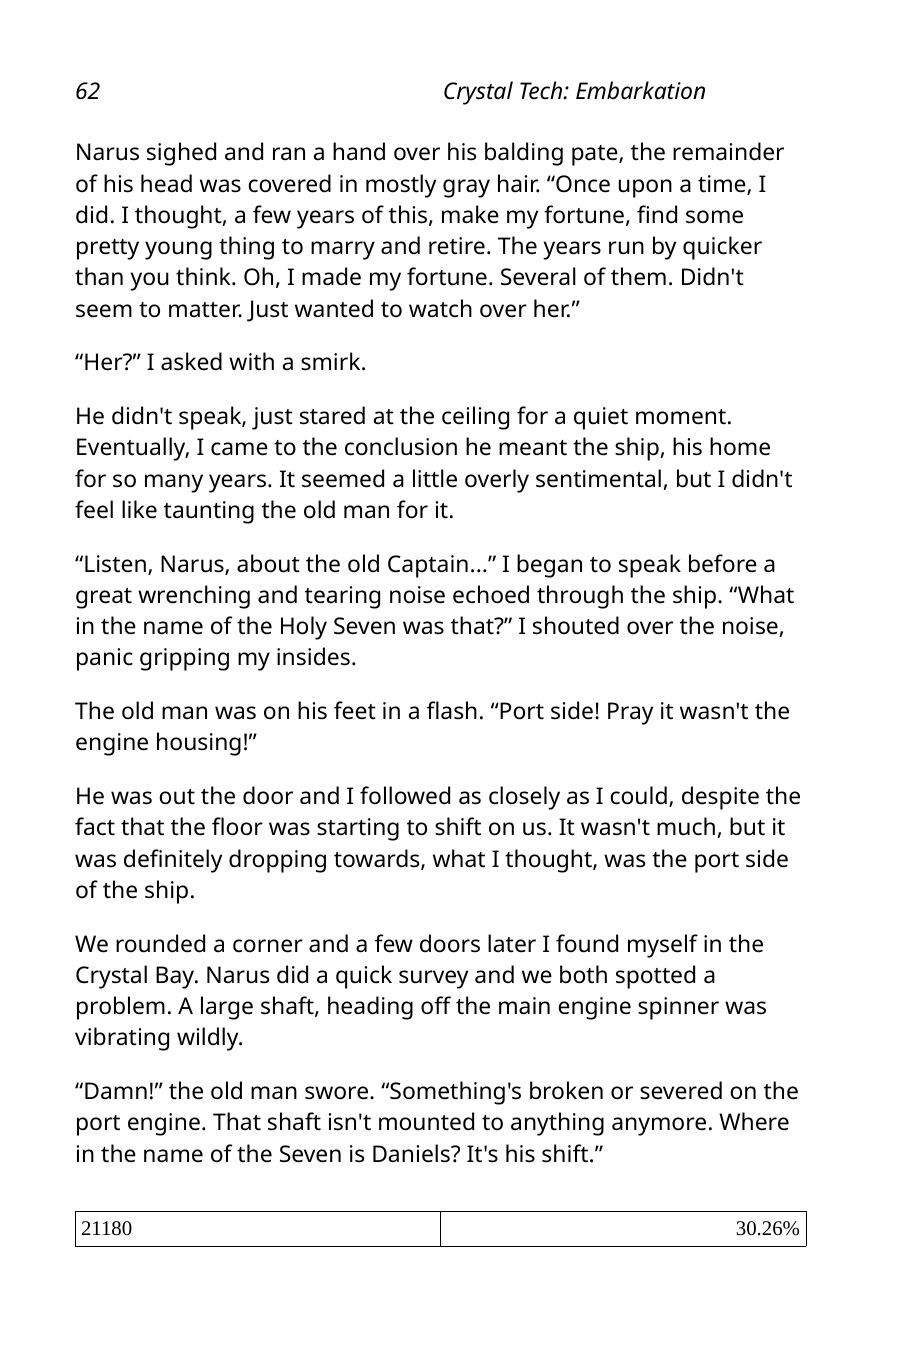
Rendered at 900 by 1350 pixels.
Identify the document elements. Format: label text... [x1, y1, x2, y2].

text He was out the door and I followed as closely as I could, despite the fact that the floor was starting to shift on us. It wasn't much, but it was definitely dropping towards, what I thought, was the port side of the ship. [75, 780, 806, 905]
text He didn't speak, just stared at the ceiling for a quiet moment. Eventually, I came to the conclusion he meant the ship, his home for so many years. It seemed a little overly sentimental, but I didn't feel like taunting the old man for it. [75, 400, 806, 525]
text “Damn!” the old man swore. “Something's broken or severed on the port engine. That shaft isn't mounted to anything anymore. Where in the name of the Seven is Daniels? It's his shift.” [75, 1075, 806, 1169]
text “Listen, Narus, about the old Captain...” I began to speak before a great wrenching and tearing noise echoed through the ship. “What in the name of the Holy Seven was that?” I shouted over the noise, panic gripping my insides. [75, 547, 806, 672]
text We rounded a corner and a few doors later I found myself in the Crystal Bay. Narus did a quick survey and we both spotted a problem. A large shaft, heading off the main engine spinner was vibrating wildly. [75, 927, 806, 1052]
text “Her?” I asked with a smirk. [75, 346, 806, 377]
text Narus sighed and ran a hand over his balding pate, the remainder of his head was covered in mostly gray hair. “Once upon a time, I did. I thought, a few years of this, make my fortune, find some pretty young thing to marry and retire. The years run by quicker than you think. Oh, I made my fortune. Several of them. Didn't seem to matter. Just wanted to watch over her.” [75, 136, 806, 324]
text The old man was on his feet in a flash. “Port side! Pray it wasn't the engine housing!” [75, 695, 806, 757]
